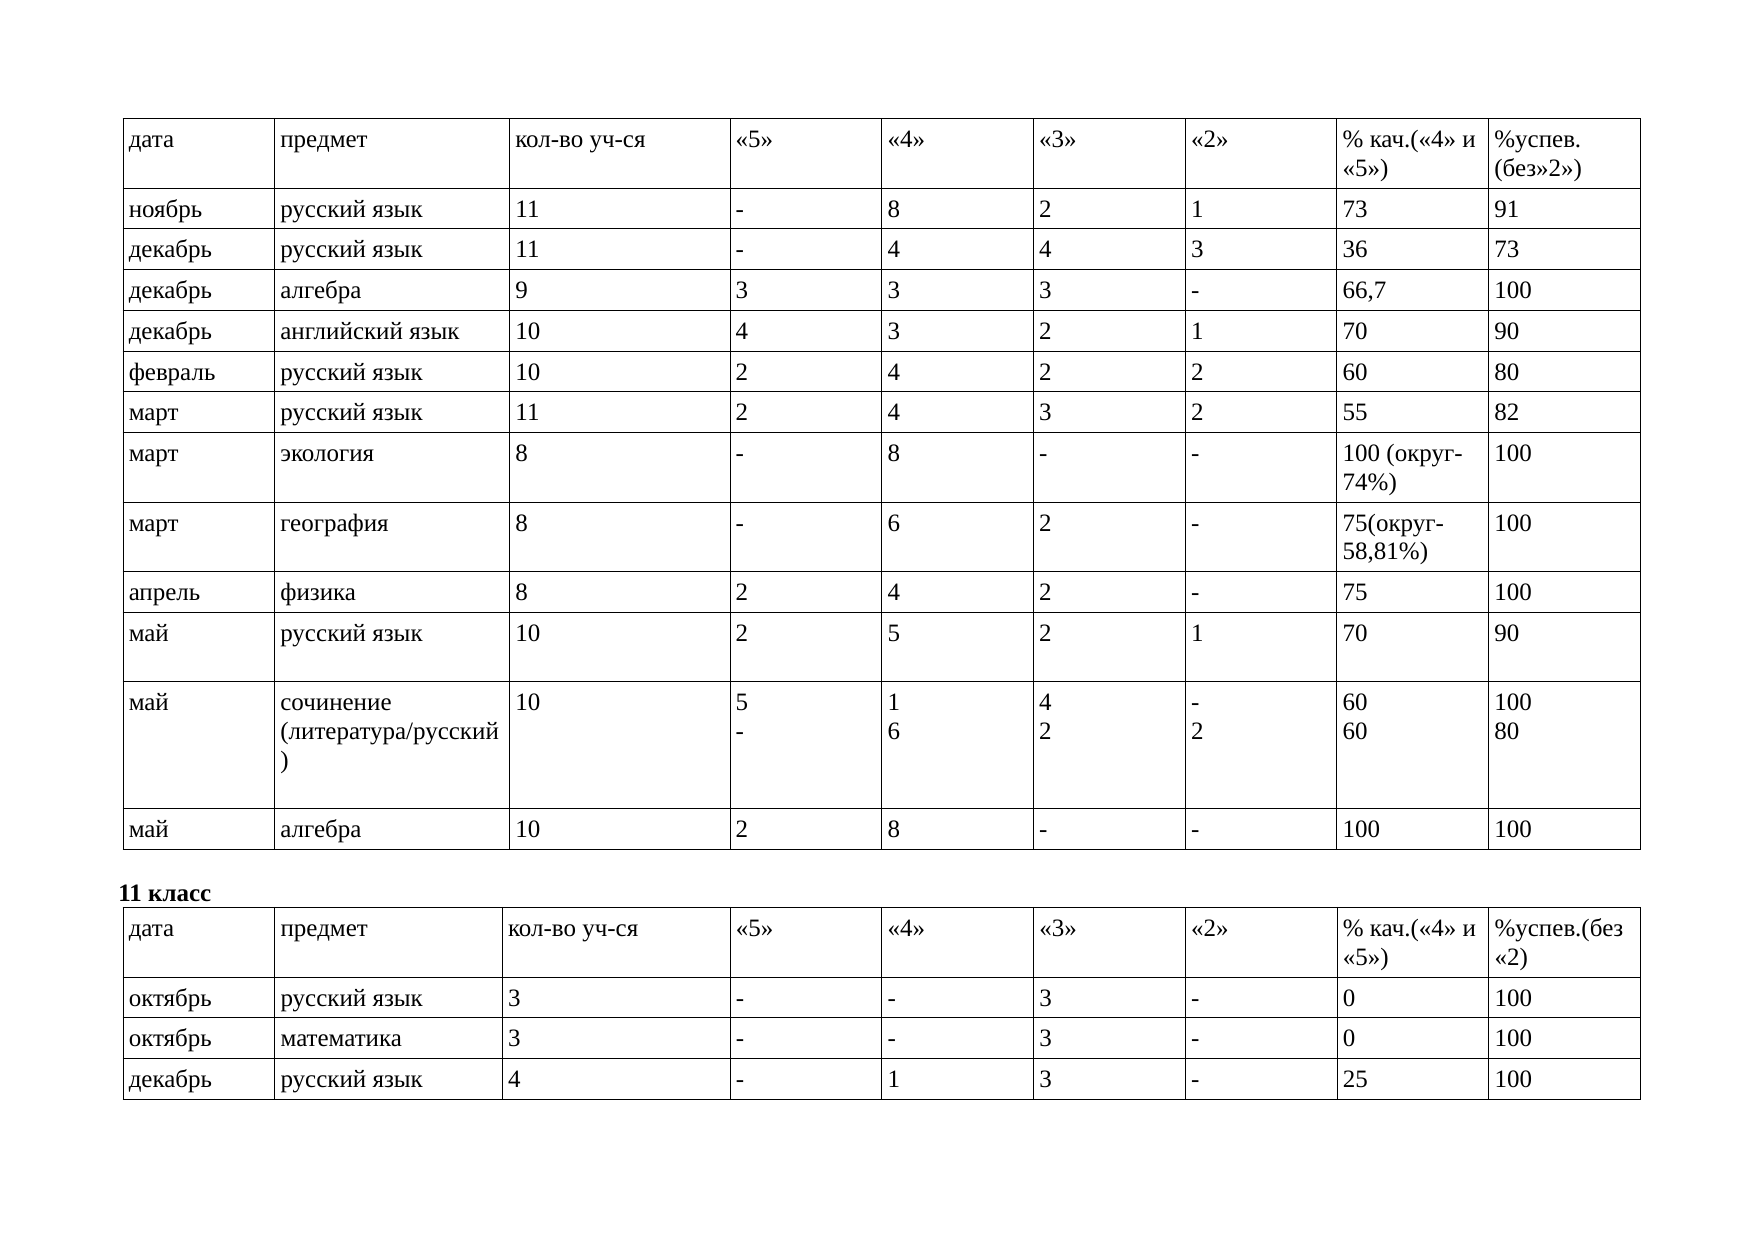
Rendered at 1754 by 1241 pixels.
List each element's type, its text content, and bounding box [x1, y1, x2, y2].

table_cell 2 [1034, 311, 1185, 351]
table_header дата [124, 119, 274, 188]
table_cell 2 [1034, 503, 1185, 571]
table_cell 2 [731, 809, 881, 849]
table_cell декабрь [124, 229, 274, 269]
table_cell 2 [731, 352, 881, 391]
table_cell 80 [1489, 352, 1640, 391]
table_cell 4 [882, 229, 1033, 269]
table_cell 3 [882, 270, 1033, 310]
table_cell русский язык [275, 229, 509, 269]
table_cell - [882, 1018, 1033, 1058]
table_cell английский язык [275, 311, 509, 351]
table_cell 100 [1489, 1018, 1640, 1058]
table_cell 100 [1489, 809, 1640, 849]
table_cell - [1186, 1059, 1337, 1098]
table_cell 4 [882, 572, 1033, 612]
table_cell 8 [510, 572, 730, 612]
table_cell 100 80 [1489, 682, 1640, 808]
table_cell 90 [1489, 613, 1640, 681]
table_cell - 2 [1186, 682, 1336, 808]
table_cell сочинение (литература/русский) [275, 682, 509, 808]
table_header «4» [882, 908, 1033, 976]
table_cell 60 60 [1337, 682, 1488, 808]
table_cell 90 [1489, 311, 1640, 351]
table_cell - [1186, 433, 1336, 501]
table_header % кач.(«4» и «5») [1338, 908, 1488, 976]
table_cell - [1186, 270, 1336, 310]
table_cell 3 [1186, 229, 1336, 269]
table_cell 70 [1337, 613, 1488, 681]
table_cell - [731, 229, 881, 269]
table_cell 82 [1489, 392, 1640, 432]
table_header «5» [731, 119, 881, 188]
table_cell 0 [1338, 1018, 1488, 1058]
table_cell 2 [1034, 572, 1185, 612]
table_cell 73 [1489, 229, 1640, 269]
table_cell март [124, 433, 274, 501]
table_cell - [882, 978, 1033, 1017]
table_header % кач.(«4» и «5») [1337, 119, 1488, 188]
table_header «5» [731, 908, 881, 976]
table_cell 8 [882, 809, 1033, 849]
table_cell 2 [1034, 352, 1185, 391]
table_cell - [731, 189, 881, 228]
table_cell - [731, 1059, 881, 1098]
table_cell 2 [731, 392, 881, 432]
table_cell 100 (округ-74%) [1337, 433, 1488, 501]
table_cell 8 [510, 503, 730, 571]
table_cell математика [275, 1018, 502, 1058]
table_header кол-во уч-ся [510, 119, 730, 188]
table_cell 8 [510, 433, 730, 501]
table_cell 70 [1337, 311, 1488, 351]
table_header «3» [1034, 119, 1185, 188]
table_cell 0 [1338, 978, 1488, 1017]
table_cell 91 [1489, 189, 1640, 228]
table_cell 11 [510, 392, 730, 432]
table_cell 8 [882, 189, 1033, 228]
table_cell 3 [1034, 1059, 1185, 1098]
table_header «3» [1034, 908, 1185, 976]
table_cell 4 [731, 311, 881, 351]
table_header %успев.(без»2») [1489, 119, 1640, 188]
table_cell май [124, 809, 274, 849]
table_cell 1 [882, 1059, 1033, 1098]
table_cell 1 [1186, 189, 1336, 228]
table_cell - [1186, 978, 1337, 1017]
table_cell ноябрь [124, 189, 274, 228]
table_cell - [1186, 572, 1336, 612]
table_cell 100 [1489, 503, 1640, 571]
table_cell 10 [510, 682, 730, 808]
table_cell 100 [1489, 433, 1640, 501]
table_cell 2 [731, 572, 881, 612]
table_cell 100 [1489, 572, 1640, 612]
table_cell 100 [1489, 1059, 1640, 1098]
table_cell 36 [1337, 229, 1488, 269]
table_cell декабрь [124, 270, 274, 310]
table_cell 10 [510, 311, 730, 351]
table_cell 100 [1489, 270, 1640, 310]
table_cell 55 [1337, 392, 1488, 432]
table_cell 3 [1034, 978, 1185, 1017]
table_cell март [124, 392, 274, 432]
table_cell 10 [510, 352, 730, 391]
table_cell - [1186, 503, 1336, 571]
table_cell 2 [1186, 392, 1336, 432]
table_cell 3 [731, 270, 881, 310]
table_cell 3 [503, 1018, 730, 1058]
table_header «4» [882, 119, 1033, 188]
table_cell русский язык [275, 613, 509, 681]
table_cell экология [275, 433, 509, 501]
table_cell май [124, 682, 274, 808]
table_cell 2 [1034, 189, 1185, 228]
table_cell 3 [882, 311, 1033, 351]
table_cell 75(округ-58,81%) [1337, 503, 1488, 571]
table_cell 3 [503, 978, 730, 1017]
table_cell 2 [731, 613, 881, 681]
table_cell 25 [1338, 1059, 1488, 1098]
table_cell 100 [1337, 809, 1488, 849]
table_cell русский язык [275, 392, 509, 432]
table_cell география [275, 503, 509, 571]
table_cell 9 [510, 270, 730, 310]
table_cell 1 [1186, 613, 1336, 681]
table_cell 4 [1034, 229, 1185, 269]
table_cell 75 [1337, 572, 1488, 612]
table_cell - [1034, 433, 1185, 501]
table_cell 4 [882, 392, 1033, 432]
table_cell русский язык [275, 978, 502, 1017]
table_cell февраль [124, 352, 274, 391]
table_cell декабрь [124, 1059, 274, 1098]
table_cell 11 [510, 229, 730, 269]
table_header «2» [1186, 119, 1336, 188]
table_cell октябрь [124, 978, 274, 1017]
table_cell 1 [1186, 311, 1336, 351]
table_cell 3 [1034, 270, 1185, 310]
table_cell 66,7 [1337, 270, 1488, 310]
table_cell март [124, 503, 274, 571]
table_cell - [1034, 809, 1185, 849]
table_cell 5 - [731, 682, 881, 808]
table_cell апрель [124, 572, 274, 612]
table_header «2» [1186, 908, 1337, 976]
table_header %успев.(без «2) [1489, 908, 1640, 976]
table_cell 11 [510, 189, 730, 228]
table_cell 3 [1034, 1018, 1185, 1058]
table_cell 6 [882, 503, 1033, 571]
table_header дата [124, 908, 274, 976]
table_cell 4 [503, 1059, 730, 1098]
table_cell 4 [882, 352, 1033, 391]
table_cell - [731, 1018, 881, 1058]
table_cell май [124, 613, 274, 681]
table_cell алгебра [275, 809, 509, 849]
table_cell - [1186, 809, 1336, 849]
table_header предмет [275, 908, 502, 976]
table_cell русский язык [275, 352, 509, 391]
table_cell - [731, 978, 881, 1017]
table_cell 2 [1034, 613, 1185, 681]
table_cell 10 [510, 809, 730, 849]
table_cell октябрь [124, 1018, 274, 1058]
table_cell русский язык [275, 189, 509, 228]
table_cell 60 [1337, 352, 1488, 391]
table_cell - [731, 503, 881, 571]
table_cell русский язык [275, 1059, 502, 1098]
table_cell 1 6 [882, 682, 1033, 808]
table_cell 10 [510, 613, 730, 681]
table_cell 2 [1186, 352, 1336, 391]
table_cell алгебра [275, 270, 509, 310]
table_cell 73 [1337, 189, 1488, 228]
table_cell 100 [1489, 978, 1640, 1017]
table_cell физика [275, 572, 509, 612]
table_cell 8 [882, 433, 1033, 501]
text 11 класс [118, 878, 1636, 907]
table_header предмет [275, 119, 509, 188]
table_cell 5 [882, 613, 1033, 681]
table_cell - [1186, 1018, 1337, 1058]
table_cell 3 [1034, 392, 1185, 432]
table_cell декабрь [124, 311, 274, 351]
table_cell 4 2 [1034, 682, 1185, 808]
table_cell - [731, 433, 881, 501]
table_header кол-во уч-ся [503, 908, 730, 976]
